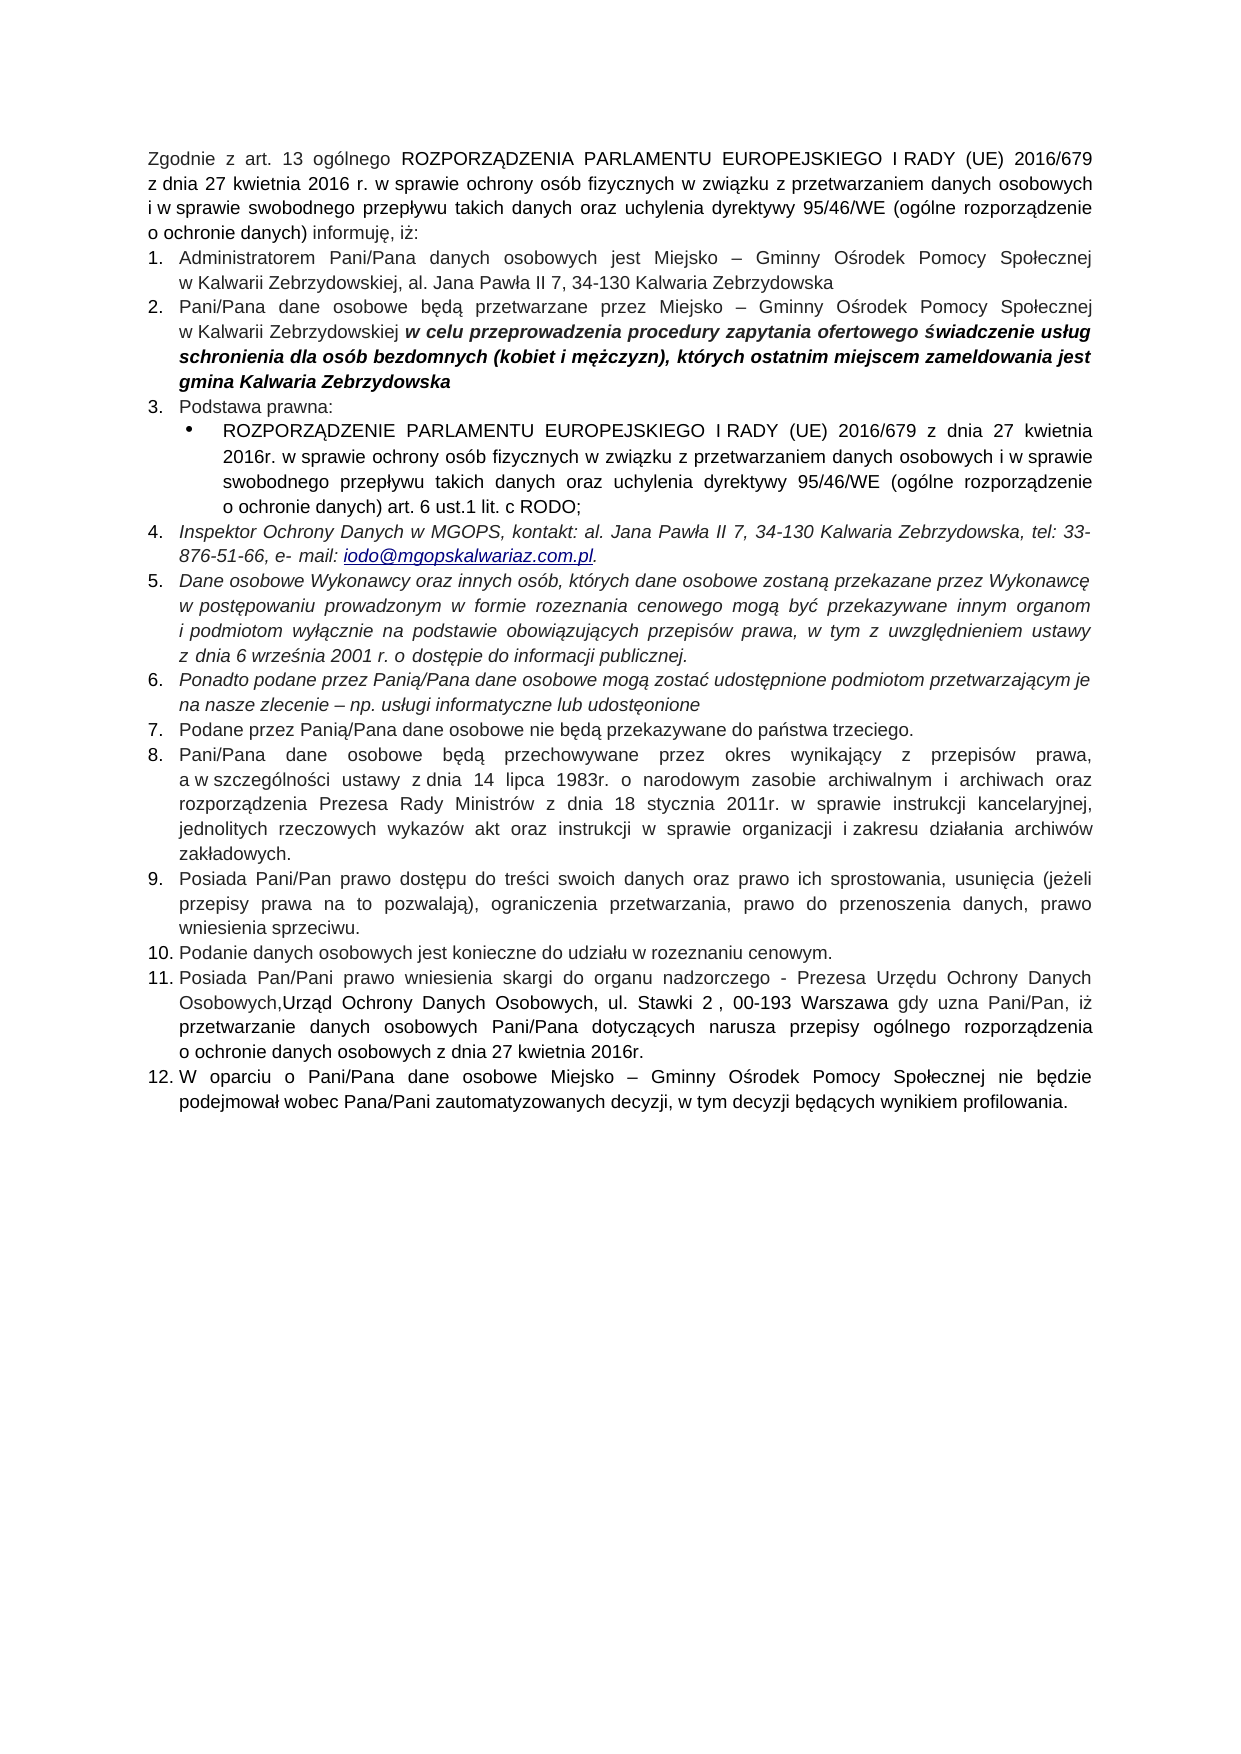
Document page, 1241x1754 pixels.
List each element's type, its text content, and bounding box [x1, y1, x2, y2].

list Inspektor Ochrony Danych w MGOPS, kontakt: al. Jana Pawła II 7, 34-130 Kalwaria Zebrzydowska, tel: 33-876-51-66, e- mail: iodo@mgopskalwariaz.com.pl. [148, 520, 1093, 567]
list Administratorem Pani/Pana danych osobowych jest Miejsko – Gminny Ośrodek Pomocy Społecznej w Kalwarii Zebrzydowskiej, al. Jana Pawła II 7, 34-130 Kalwaria Zebrzydowska [148, 247, 1093, 293]
list Posiada Pani/Pan prawo dostępu do treści swoich danych oraz prawo ich sprostowania, usunięcia (jeżeli przepisy prawa na to pozwalają), ograniczenia przetwarzania, prawo do przenoszenia danych, prawo wniesienia sprzeciwu. [148, 867, 1093, 939]
list Podstawa prawna: [148, 396, 1093, 417]
text Zgodnie z art. 13 ogólnego ROZPORZĄDZENIA PARLAMENTU EUROPEJSKIEGO I RADY (UE) 2016/679 z dnia 27 kwietnia 2016 r. w sprawie ochrony osób fizycznych w związku z przetwarzaniem danych osobowych i w sprawie swobodnego przepływu takich danych oraz uchylenia dyrektywy 95/46/WE (ogólne rozporządzenie o ochronie danych) informuję, iż: [148, 148, 1093, 243]
list Pani/Pana dane osobowe będą przechowywane przez okres wynikający z przepisów prawa, a w szczególności ustawy z dnia 14 lipca 1983r. o narodowym zasobie archiwalnym i archiwach oraz rozporządzenia Prezesa Rady Ministrów z dnia 18 stycznia 2011r. w sprawie instrukcji kancelaryjnej, jednolitych rzeczowych wykazów akt oraz instrukcji w sprawie organizacji i zakresu działania archiwów zakładowych. [148, 743, 1093, 864]
list ROZPORZĄDZENIE PARLAMENTU EUROPEJSKIEGO I RADY (UE) 2016/679 z dnia 27 kwietnia 2016r. w sprawie ochrony osób fizycznych w związku z przetwarzaniem danych osobowych i w sprawie swobodnego przepływu takich danych oraz uchylenia dyrektywy 95/46/WE (ogólne rozporządzenie o ochronie danych) art. 6 ust.1 lit. c RODO; [185, 420, 1093, 517]
list Pani/Pana dane osobowe będą przetwarzane przez Miejsko – Gminny Ośrodek Pomocy Społecznej w Kalwarii Zebrzydowskiej w celu przeprowadzenia procedury zapytania ofertowego świadczenie usług schronienia dla osób bezdomnych (kobiet i mężczyzn), których ostatnim miejscem zameldowania jest gmina Kalwaria Zebrzydowska [148, 296, 1093, 392]
list Podanie danych osobowych jest konieczne do udziału w rozeznaniu cenowym. [148, 942, 1093, 963]
list Posiada Pan/Pani prawo wniesienia skargi do organu nadzorczego - Prezesa Urzędu Ochrony Danych Osobowych,Urząd Ochrony Danych Osobowych, ul. Stawki 2 , 00-193 Warszawa gdy uzna Pani/Pan, iż przetwarzanie danych osobowych Pani/Pana dotyczących narusza przepisy ogólnego rozporządzenia o ochronie danych osobowych z dnia 27 kwietnia 2016r. [148, 967, 1093, 1063]
list Ponadto podane przez Panią/Pana dane osobowe mogą zostać udostępnione podmiotom przetwarzającym je na nasze zlecenie – np. usługi informatyczne lub udostęonione [148, 669, 1093, 716]
list W oparciu o Pani/Pana dane osobowe Miejsko – Gminny Ośrodek Pomocy Społecznej nie będzie podejmował wobec Pana/Pani zautomatyzowanych decyzji, w tym decyzji będących wynikiem profilowania. [148, 1066, 1093, 1112]
list Podane przez Panią/Pana dane osobowe nie będą przekazywane do państwa trzeciego. [148, 719, 1093, 740]
list Dane osobowe Wykonawcy oraz innych osób, których dane osobowe zostaną przekazane przez Wykonawcę w postępowaniu prowadzonym w formie rozeznania cenowego mogą być przekazywane innym organom i podmiotom wyłącznie na podstawie obowiązujących przepisów prawa, w tym z uwzględnieniem ustawy z dnia 6 września 2001 r. o dostępie do informacji publicznej. [148, 570, 1093, 666]
